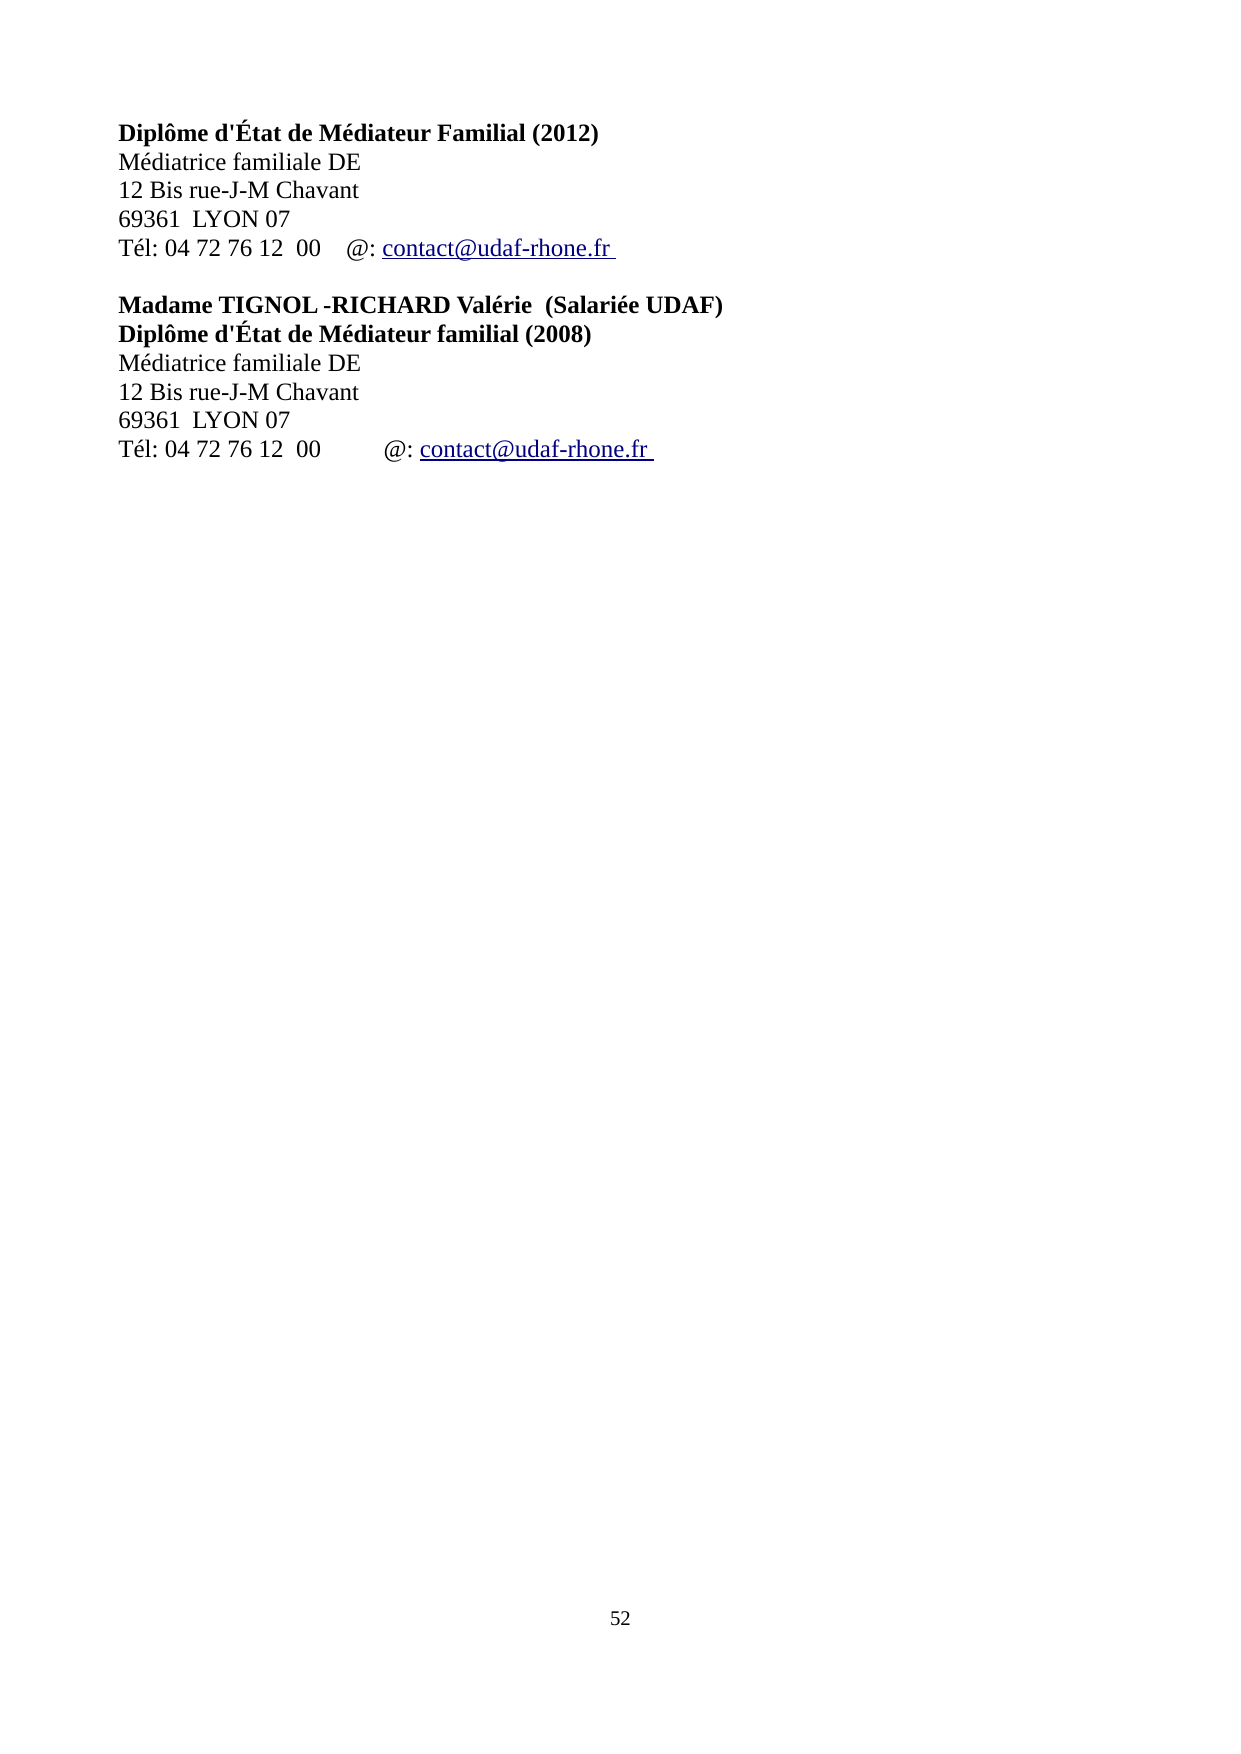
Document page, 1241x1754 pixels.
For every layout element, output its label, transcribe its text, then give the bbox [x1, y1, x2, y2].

text Tél: 04 72 76 12 00 @: contact@udaf-rhone.fr [118, 233, 1122, 262]
text 12 Bis rue-J-M Chavant [118, 377, 1122, 406]
text 69361 LYON 07 [118, 204, 1122, 233]
text Diplôme d'État de Médiateur Familial (2012) [118, 118, 1122, 147]
text 69361 LYON 07 [118, 406, 1122, 434]
text Diplôme d'État de Médiateur familial (2008) [118, 319, 1122, 348]
text 12 Bis rue-J-M Chavant [118, 176, 1122, 204]
text Médiatrice familiale DE [118, 348, 1122, 377]
text Médiatrice familiale DE [118, 147, 1122, 176]
text Madame TIGNOL -RICHARD Valérie (Salariée UDAF) [118, 291, 1122, 319]
text Tél: 04 72 76 12 00 @: contact@udaf-rhone.fr [118, 434, 1122, 463]
